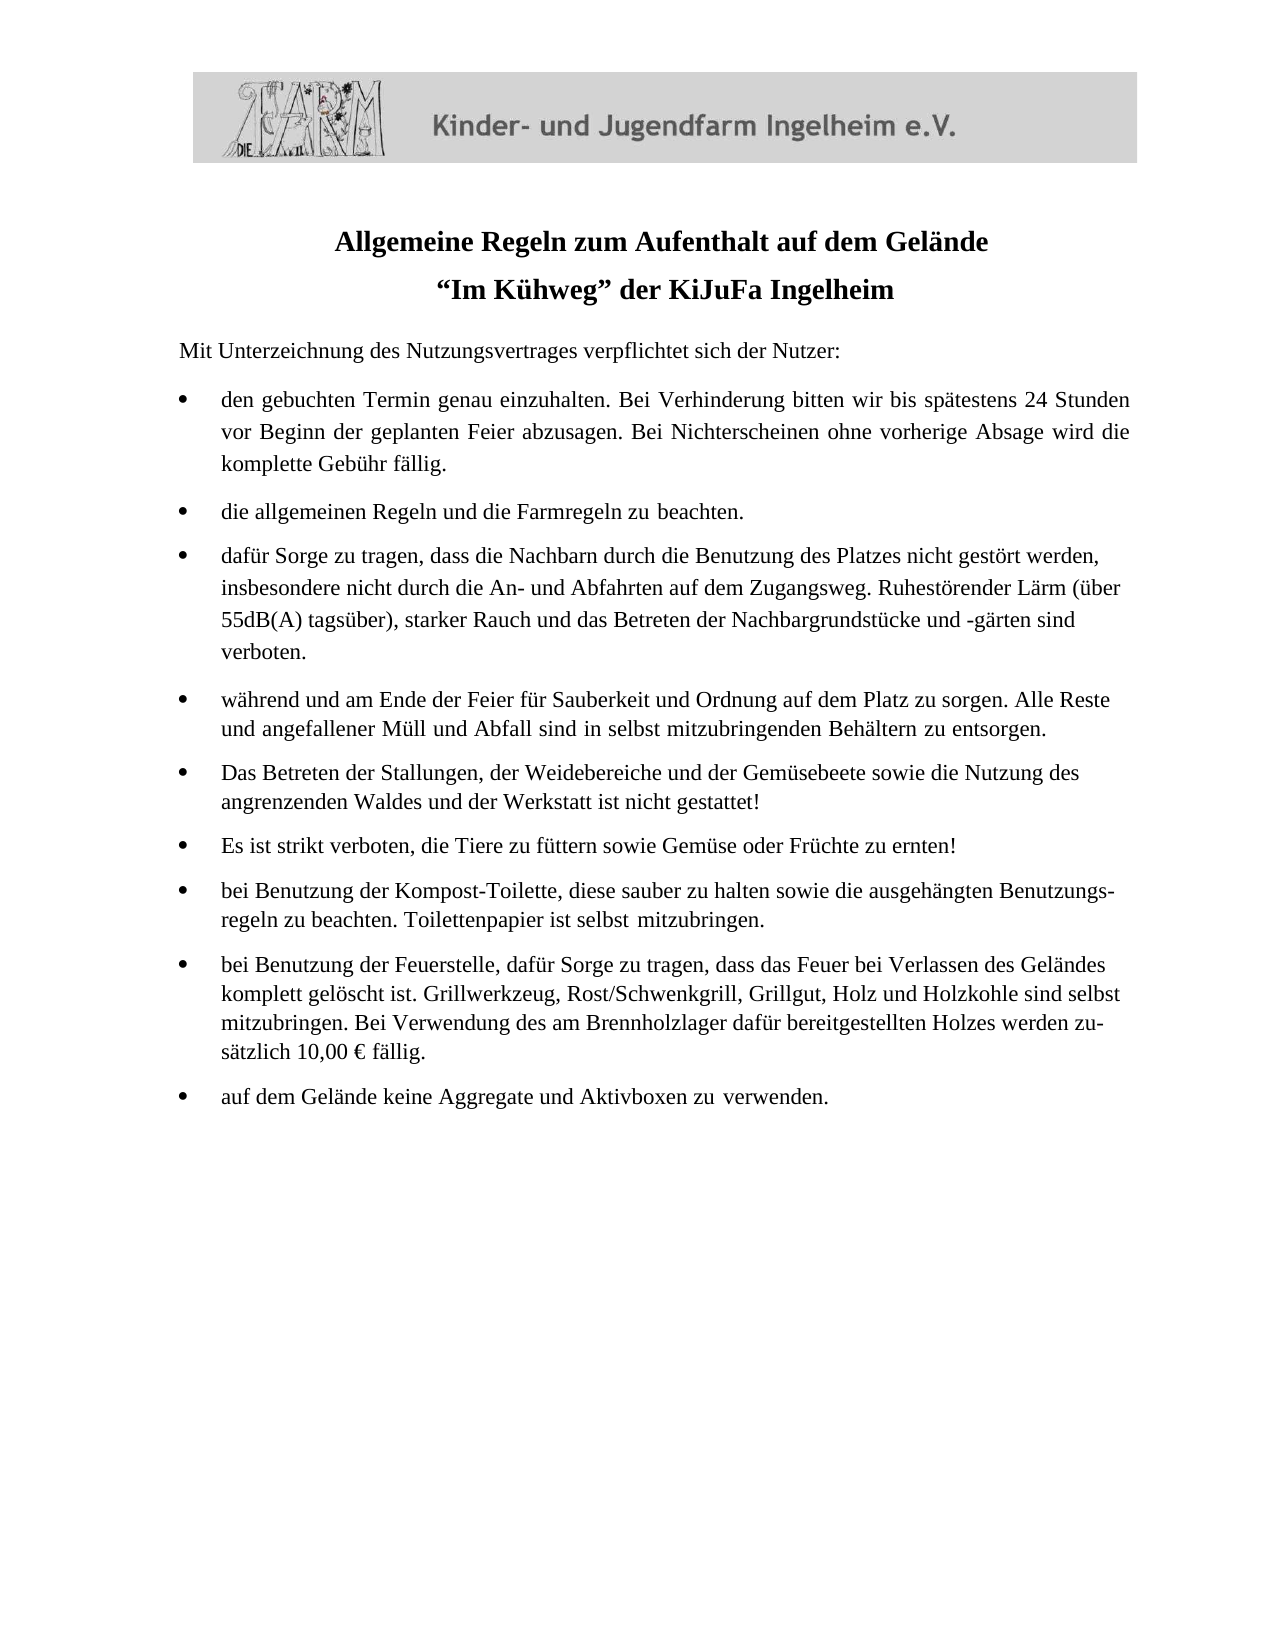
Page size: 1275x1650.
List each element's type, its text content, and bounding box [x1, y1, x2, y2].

list Es ist strikt verboten, die Tiere zu füttern sowie Gemüse oder Früchte zu ernten! [179, 832, 1132, 859]
list während und am Ende der Feier für Sauberkeit und Ordnung auf dem Platz zu sorgen. Alle Reste und angefallener Müll und Abfall sind in selbst mitzubringenden Behältern zu entsorgen. [179, 686, 1132, 741]
text Mit Unterzeichnung des Nutzungsvertrages verpflichtet sich der Nutzer: [179, 337, 1154, 363]
text Allgemeine Regeln zum Aufenthalt auf dem Gelände [189, 224, 1142, 258]
list bei Benutzung der Kompost-Toilette, diese sauber zu halten sowie die ausgehängten Benutzungs- regeln zu beachten. Toilettenpapier ist selbst mitzubringen. [179, 877, 1137, 932]
list Das Betreten der Stallungen, der Weidebereiche und der Gemüsebeete sowie die Nutzung des angrenzenden Waldes und der Werkstatt ist nicht gestattet! [179, 759, 1132, 814]
list den gebuchten Termin genau einzuhalten. Bei Verhinderung bitten wir bis spätestens 24 Stunden vor Beginn der geplanten Feier abzusagen. Bei Nichterscheinen ohne vorherige Absage wird die komplette Gebühr fällig. [179, 386, 1132, 476]
picture [193, 72, 1138, 163]
list die allgemeinen Regeln und die Farmregeln zu beachten. [179, 498, 1154, 524]
list auf dem Gelände keine Aggregate und Aktivboxen zu verwenden. [179, 1083, 1154, 1109]
list bei Benutzung der Feuerstelle, dafür Sorge zu tragen, dass das Feuer bei Verlassen des Geländes komplett gelöscht ist. Grillwerkzeug, Rost/Schwenkgrill, Grillgut, Holz und Holzkohle sind selbst mitzubringen. Bei Verwendung des am Brennholzlager dafür bereitgestellten Holzes werden zu- sätzlich 10,00 € fällig. [179, 951, 1143, 1064]
list dafür Sorge zu tragen, dass die Nachbarn durch die Benutzung des Platzes nicht gestört werden, insbesondere nicht durch die An- und Abfahrten auf dem Zugangsweg. Ruhestörender Lärm (über 55dB(A) tagsüber), starker Rauch und das Betreten der Nachbargrundstücke und -gärten sind verboten. [179, 542, 1143, 664]
text “Im Kühweg” der KiJuFa Ingelheim [189, 272, 1142, 306]
